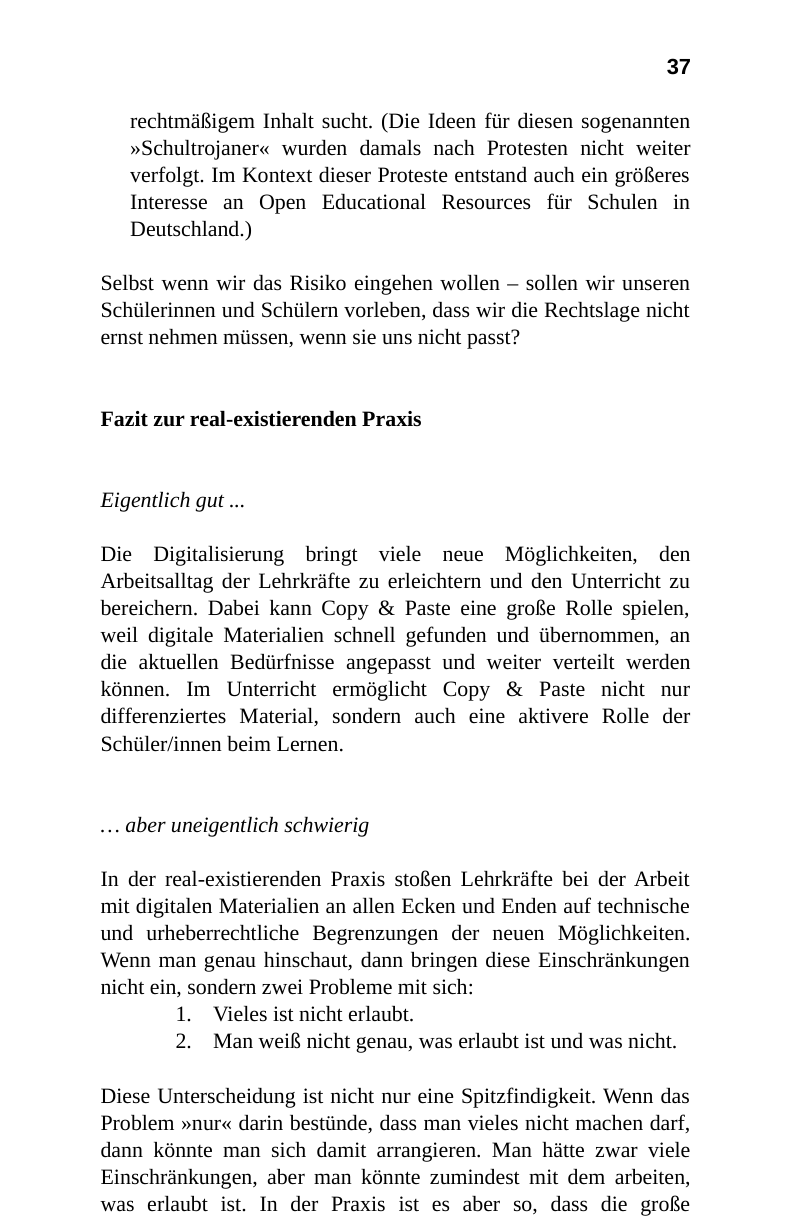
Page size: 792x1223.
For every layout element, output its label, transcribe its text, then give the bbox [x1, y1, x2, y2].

subtitle Eigentlich gut ... [100, 486, 691, 513]
subtitle Fazit zur real-existierenden Praxis [100, 404, 691, 431]
list Vieles ist nicht erlaubt. [175, 1000, 691, 1027]
list Man weiß nicht genau, was erlaubt ist und was nicht. [175, 1027, 691, 1054]
text In der real-existierenden Praxis stoßen Lehrkräfte bei der Arbeit mit digitalen Materialien an allen Ecken und Enden auf technische und urheberrechtliche Begrenzungen der neuen Möglichkeiten. Wenn man genau hinschaut, dann bringen diese Einschränkungen nicht ein, sondern zwei Probleme mit sich: [100, 865, 691, 1000]
list rechtmäßigem Inhalt sucht. (Die Ideen für diesen sogenannten »Schultrojaner« wurden damals nach Protesten nicht weiter verfolgt. Im Kontext dieser Proteste entstand auch ein größeres Interesse an Open Educational Resources für Schulen in Deutschland.) [100, 106, 691, 242]
subtitle … aber uneigentlich schwierig [100, 811, 691, 838]
text Diese Unterscheidung ist nicht nur eine Spitzfindigkeit. Wenn das Problem »nur« darin bestünde, dass man vieles nicht machen darf, dann könnte man sich damit arrangieren. Man hätte zwar viele Einschränkungen, aber man könnte zumindest mit dem arbeiten, was erlaubt ist. In der Praxis ist es aber so, dass die große [100, 1081, 691, 1217]
text Die Digitalisierung bringt viele neue Möglichkeiten, den Arbeitsalltag der Lehrkräfte zu erleichtern und den Unterricht zu bereichern. Dabei kann Copy & Paste eine große Rolle spielen, weil digitale Materialien schnell gefunden und übernommen, an die aktuellen Bedürfnisse angepasst und weiter verteilt werden können. Im Unterricht ermöglicht Copy & Paste nicht nur differenziertes Material, sondern auch eine aktivere Rolle der Schüler/innen beim Lernen. [100, 540, 691, 756]
text Selbst wenn wir das Risiko eingehen wollen – sollen wir unseren Schülerinnen und Schülern vorleben, dass wir die Rechtslage nicht ernst nehmen müssen, wenn sie uns nicht passt? [100, 269, 691, 350]
